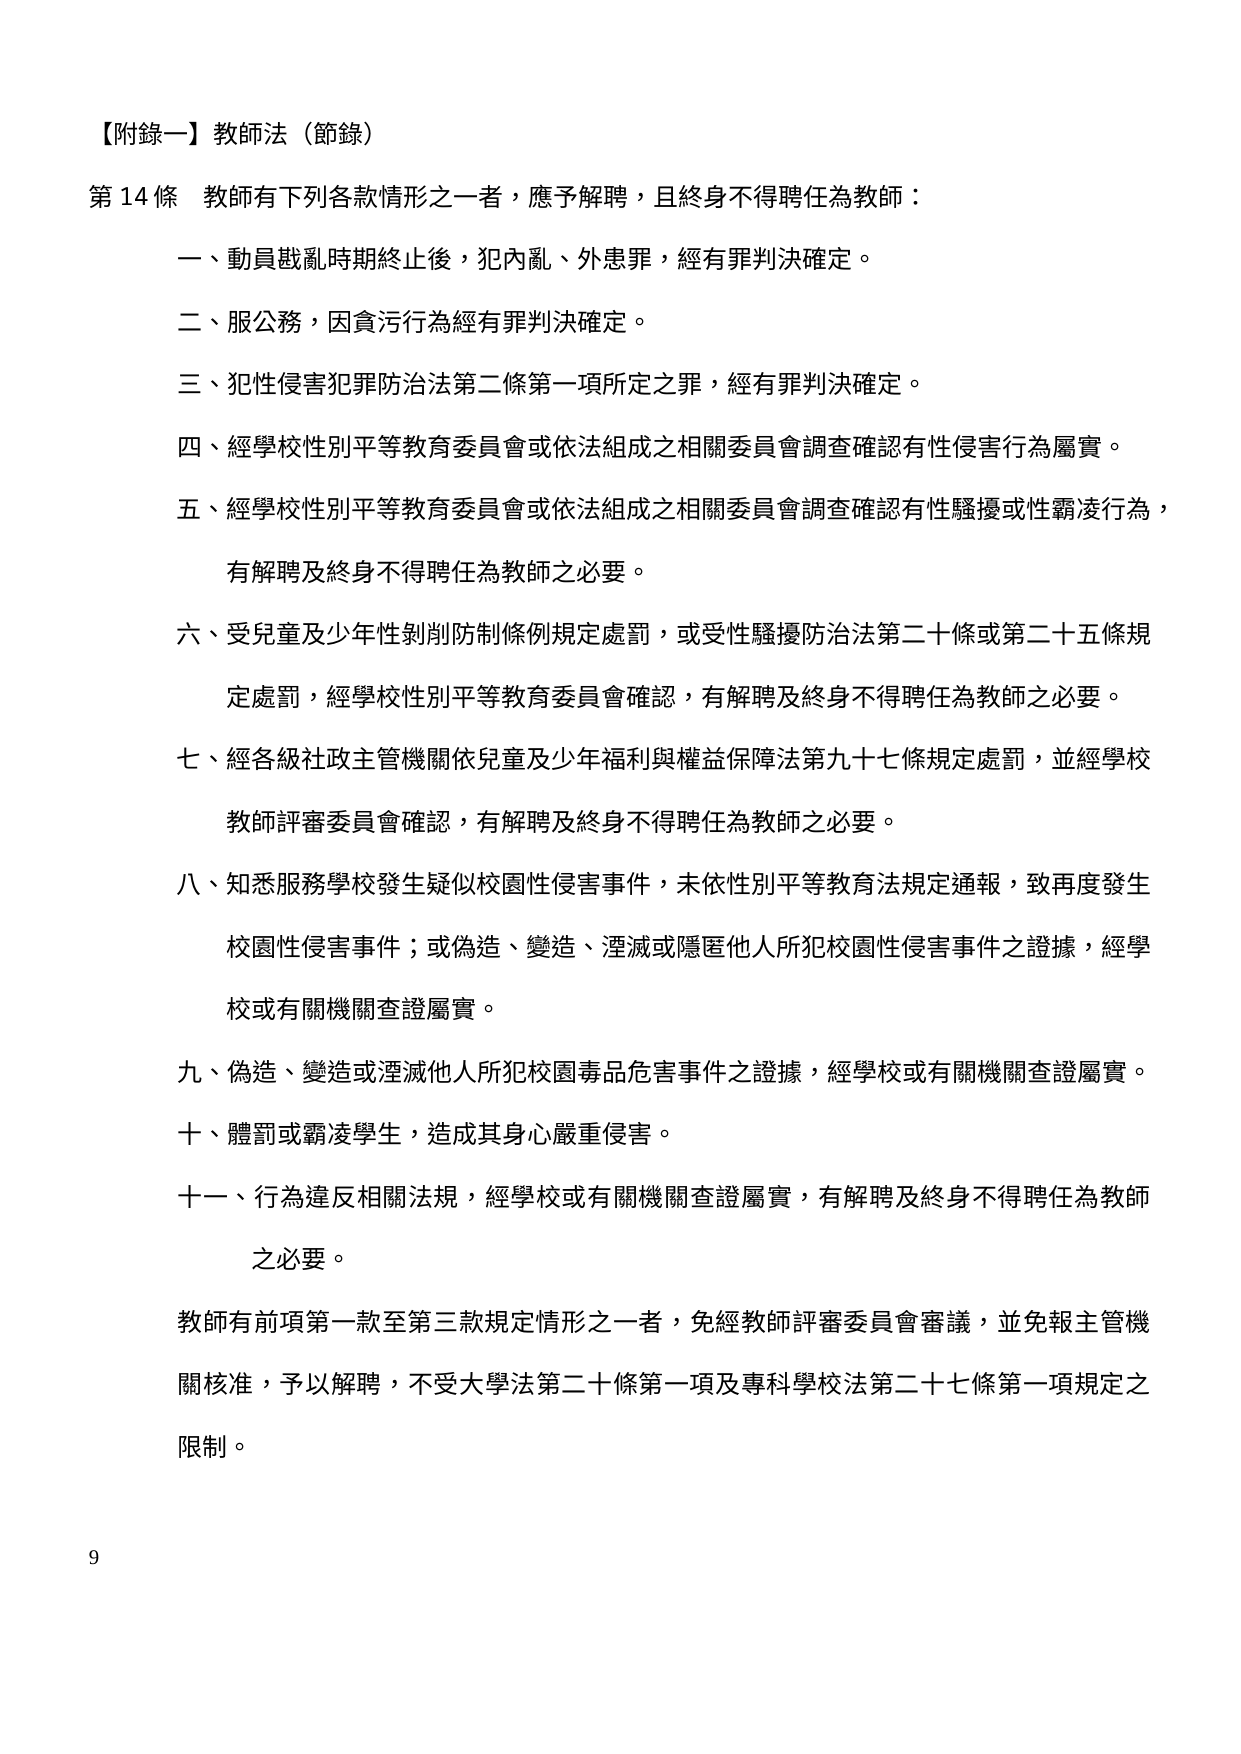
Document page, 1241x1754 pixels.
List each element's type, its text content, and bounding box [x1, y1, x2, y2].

text 八、知悉服務學校發生疑似校園性侵害事件，未依性別平等教育法規定通報，致再度發生校園性侵害事件；或偽造、變造、湮滅或隱匿他人所犯校園性侵害事件之證據，經學校或有關機關查證屬實。 [176, 841, 1152, 1028]
text 四、經學校性別平等教育委員會或依法組成之相關委員會調查確認有性侵害行為屬實。 [177, 403, 1152, 466]
text 七、經各級社政主管機關依兒童及少年福利與權益保障法第九十七條規定處罰，並經學校教師評審委員會確認，有解聘及終身不得聘任為教師之必要。 [176, 716, 1152, 841]
text 一、動員戡亂時期終止後，犯內亂、外患罪，經有罪判決確定。 [177, 216, 1152, 278]
text 二、服公務，因貪污行為經有罪判決確定。 [177, 278, 1152, 341]
text 【附錄一】教師法（節錄） [89, 91, 1152, 153]
text 十、體罰或霸凌學生，造成其身心嚴重侵害。 [177, 1091, 1152, 1153]
text 五、經學校性別平等教育委員會或依法組成之相關委員會調查確認有性騷擾或性霸凌行為，有解聘及終身不得聘任為教師之必要。 [176, 466, 1152, 591]
text 教師有前項第一款至第三款規定情形之一者，免經教師評審委員會審議，並免報主管機關核准，予以解聘，不受大學法第二十條第一項及專科學校法第二十七條第一項規定之限制。 [177, 1278, 1152, 1466]
text 第14條 教師有下列各款情形之一者，應予解聘，且終身不得聘任為教師： [89, 153, 1152, 216]
text 九、偽造、變造或湮滅他人所犯校園毒品危害事件之證據，經學校或有關機關查證屬實。 [177, 1028, 1152, 1091]
text 十一、行為違反相關法規，經學校或有關機關查證屬實，有解聘及終身不得聘任為教師之必要。 [177, 1153, 1152, 1278]
text 三、犯性侵害犯罪防治法第二條第一項所定之罪，經有罪判決確定。 [177, 341, 1152, 403]
text 六、受兒童及少年性剝削防制條例規定處罰，或受性騷擾防治法第二十條或第二十五條規定處罰，經學校性別平等教育委員會確認，有解聘及終身不得聘任為教師之必要。 [176, 591, 1152, 716]
